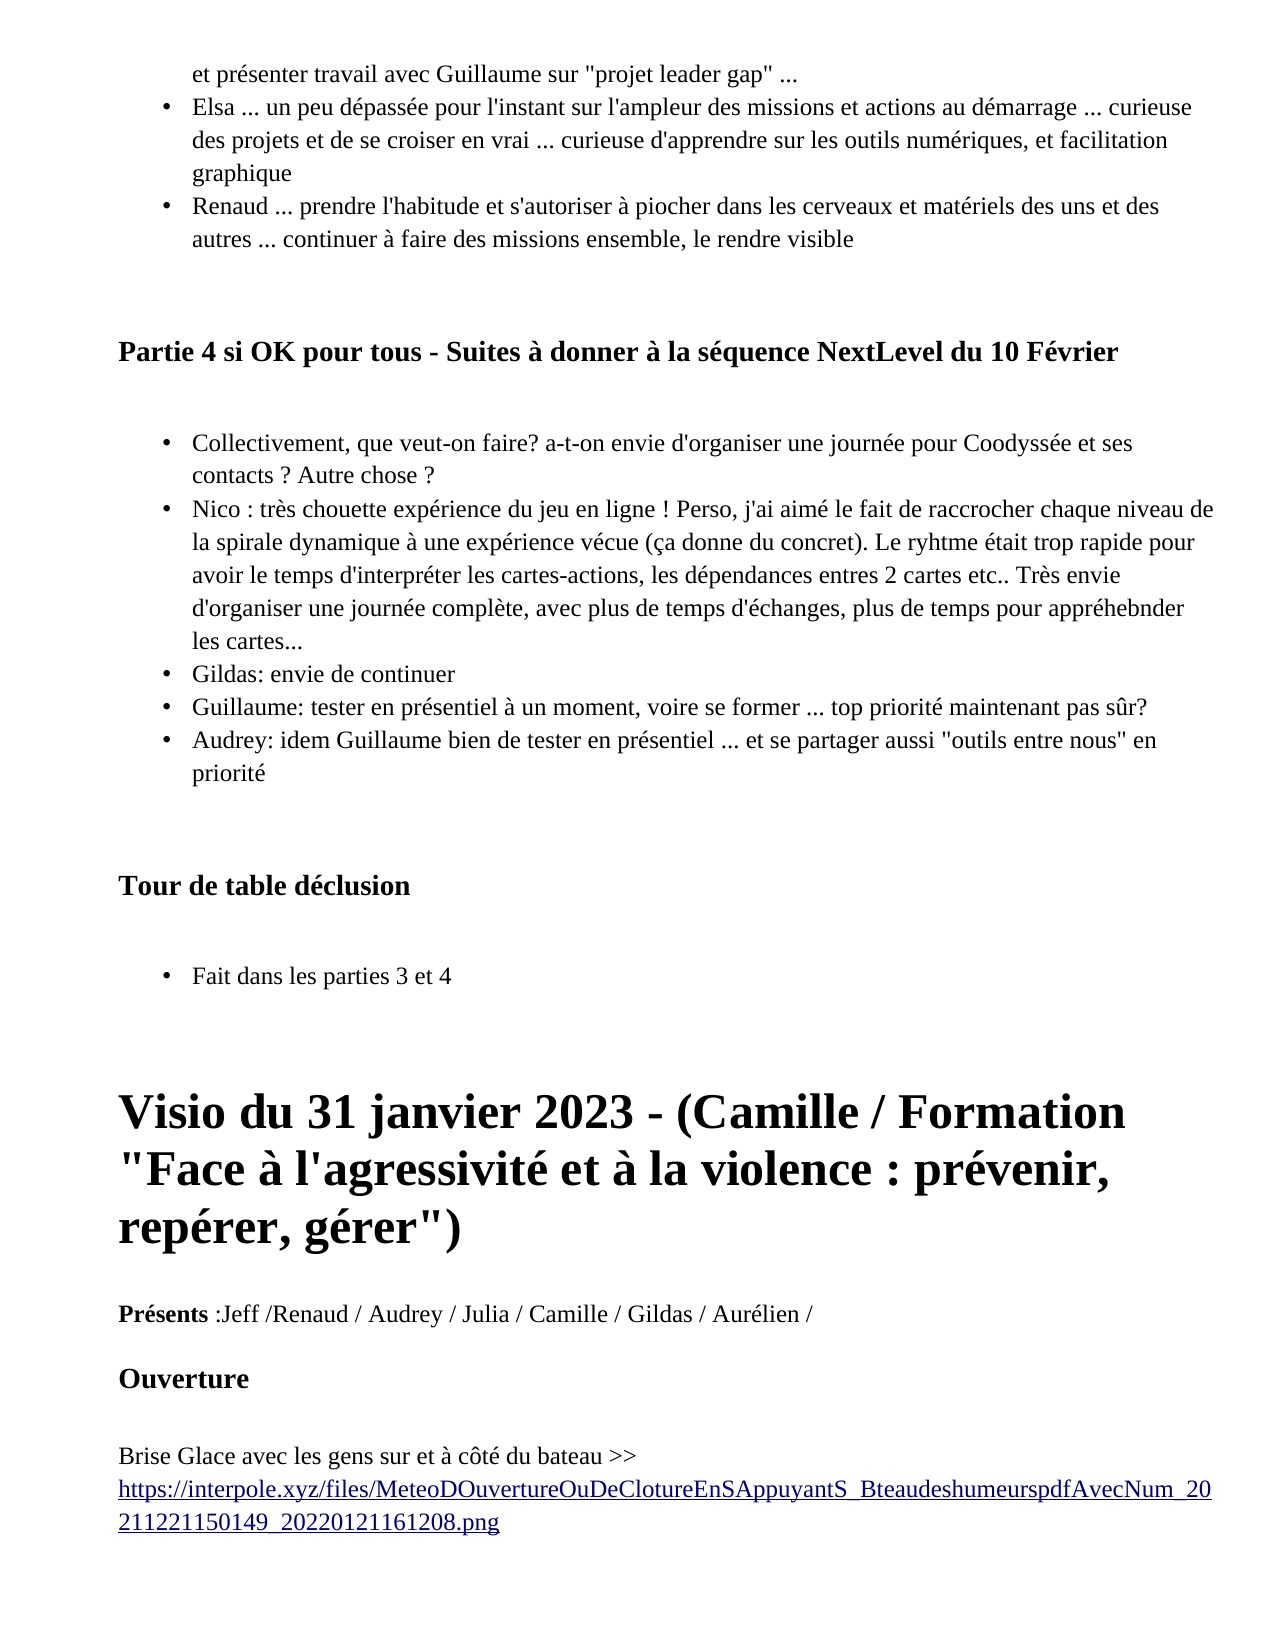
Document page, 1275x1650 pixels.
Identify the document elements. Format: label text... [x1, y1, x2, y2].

subtitle Visio du 31 janvier 2023 - (Camille / Formation "Face à l'agressivité et à la violence : prévenir, repérer, gérer") [118, 1081, 1216, 1254]
text Brise Glace avec les gens sur et à côté du bateau >> https://interpole.xyz/files/MeteoDOuvertureOuDeClotureEnSAppuyantS_BteaudeshumeurspdfAvecNum_20211221150149_20220121161208.png [118, 1408, 1216, 1568]
list Audrey: idem Guillaume bien de tester en présentiel ... et se partager aussi "outils entre nous" en priorité [162, 725, 1216, 787]
list Renaud ... prendre l'habitude et s'autoriser à piocher dans les cerveaux et matériels des uns et des autres ... continuer à faire des missions ensemble, le rendre visible [162, 191, 1216, 253]
list Elsa ... un peu dépassée pour l'instant sur l'ampleur des missions et actions au démarrage ... curieuse des projets et de se croiser en vrai ... curieuse d'apprendre sur les outils numériques, et facilitation graphique [162, 92, 1216, 187]
subtitle Ouverture [118, 1362, 1216, 1395]
list Nico : très chouette expérience du jeu en ligne ! Perso, j'ai aimé le fait de raccrocher chaque niveau de la spirale dynamique à une expérience vécue (ça donne du concret). Le ryhtme était trop rapide pour avoir le temps d'interpréter les cartes-actions, les dépendances entres 2 cartes etc.. Très envie d'organiser une journée complète, avec plus de temps d'échanges, plus de temps pour appréhebnder les cartes... [162, 494, 1216, 654]
list Guillaume: tester en présentiel à un moment, voire se former ... top priorité maintenant pas sûr? [162, 692, 1216, 721]
list et présenter travail avec Guillaume sur "projet leader gap" ... [162, 59, 1216, 88]
list Fait dans les parties 3 et 4 [162, 961, 1216, 990]
list Collectivement, que veut-on faire? a-t-on envie d'organiser une journée pour Coodyssée et ses contacts ? Autre chose ? [162, 428, 1216, 489]
subtitle Partie 4 si OK pour tous - Suites à donner à la séquence NextLevel du 10 Février [118, 334, 1216, 367]
list Gildas: envie de continuer [162, 659, 1216, 687]
text Présents :Jeff /Renaud / Audrey / Julia / Camille / Gildas / Aurélien / [118, 1266, 1216, 1328]
subtitle Tour de table déclusion [118, 868, 1216, 901]
